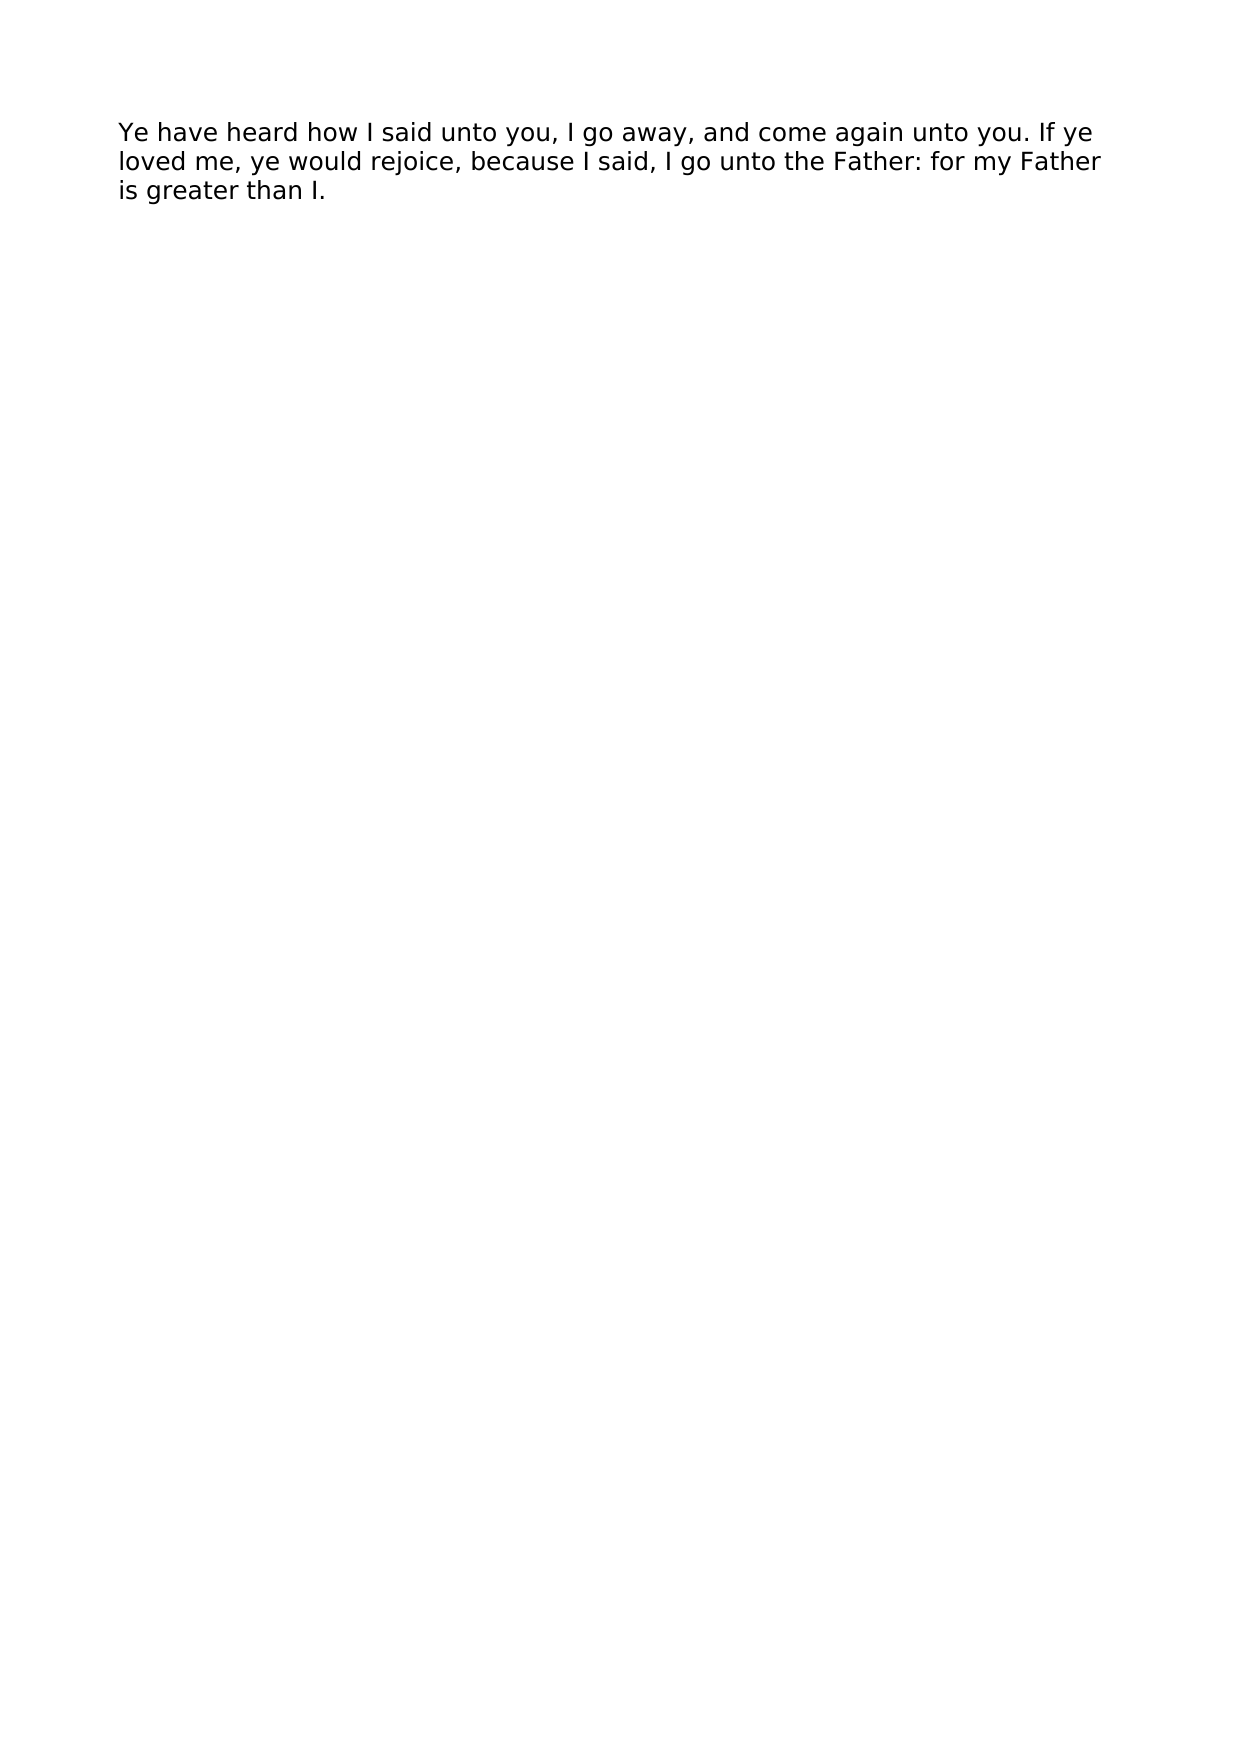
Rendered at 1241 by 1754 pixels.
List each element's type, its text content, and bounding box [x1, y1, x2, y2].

text Ye have heard how I said unto you, I go away, and come again unto you. If ye loved me, ye would rejoice, because I said, I go unto the Father: for my Father is greater than I. [118, 118, 1122, 206]
